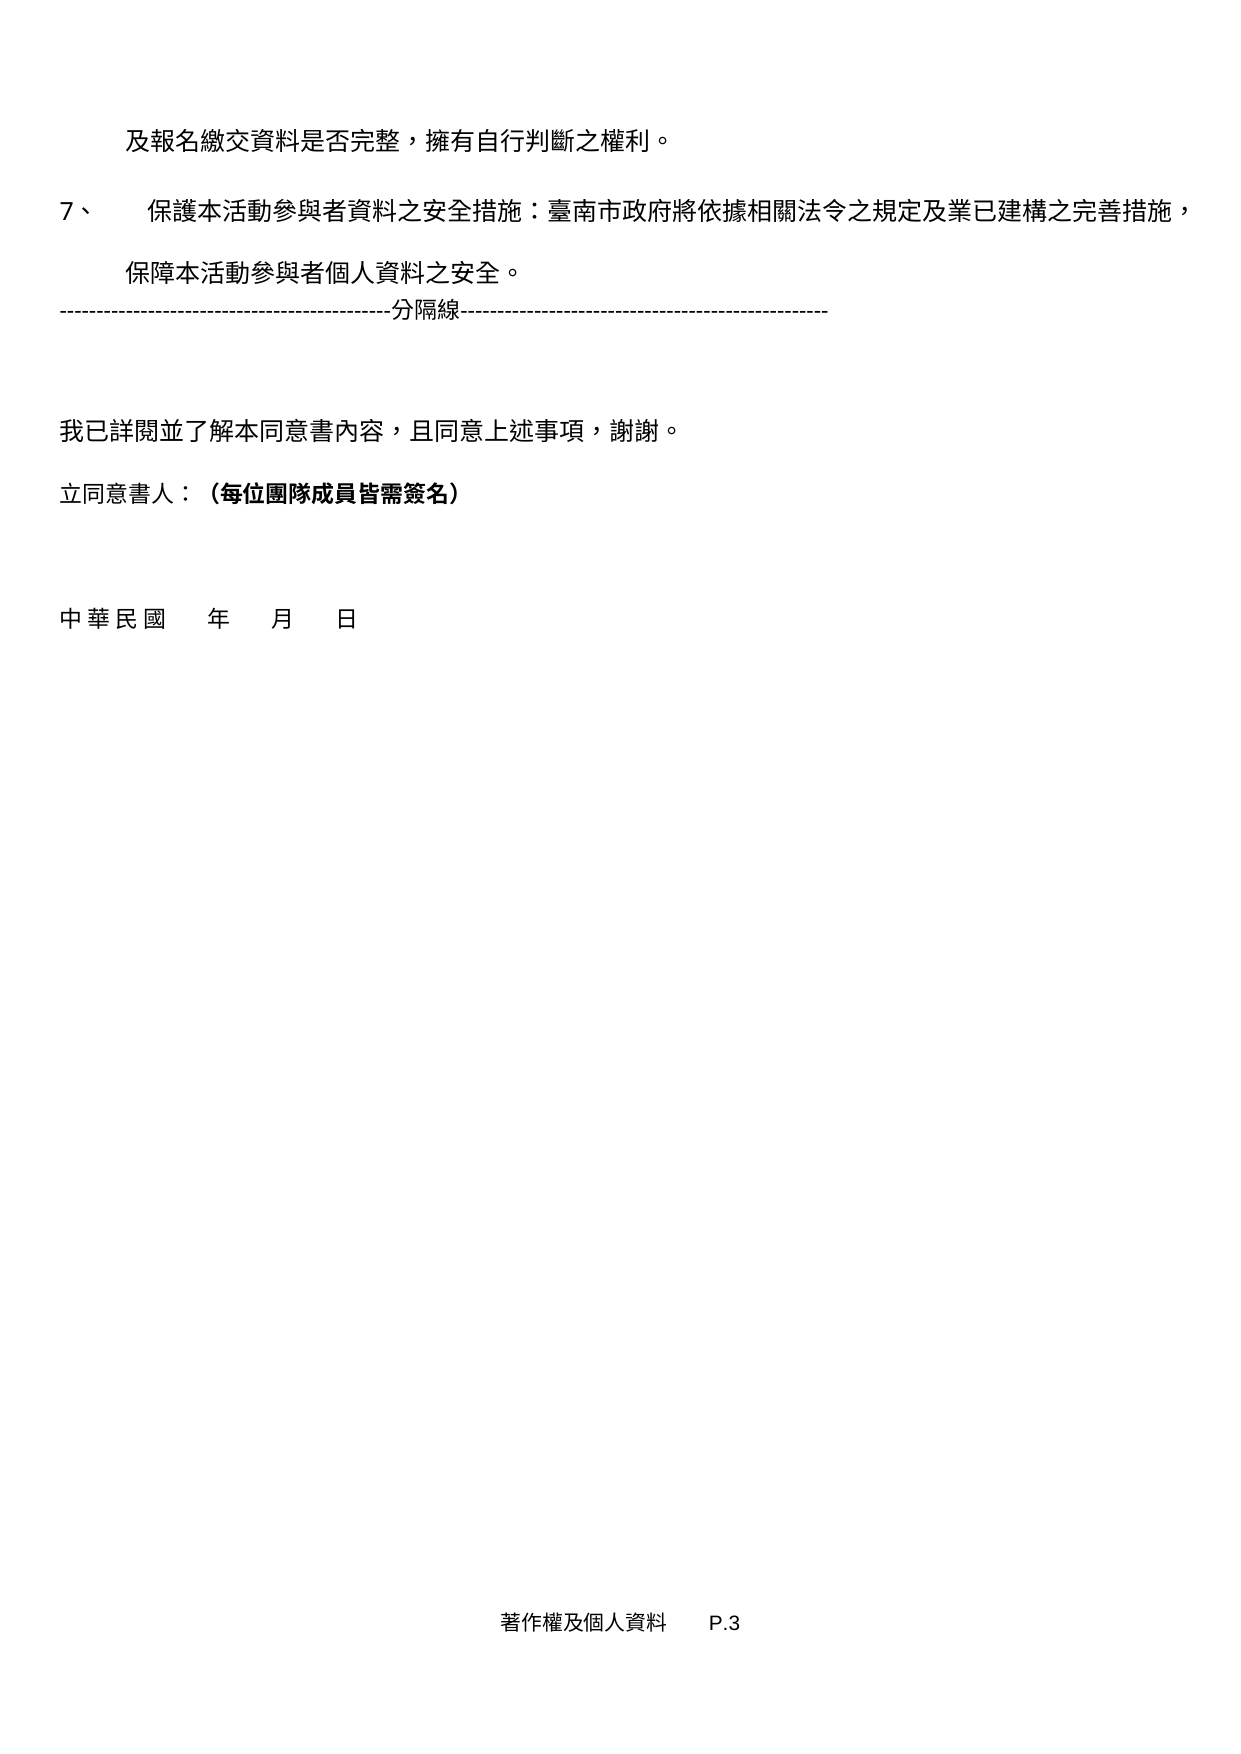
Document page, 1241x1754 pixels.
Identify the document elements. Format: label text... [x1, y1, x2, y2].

list 保護本活動參與者資料之安全措施：臺南市政府將依據相關法令之規定及業已建構之完善措施，保障本活動參與者個人資料之安全。 [59, 167, 1181, 292]
text 我已詳閱並了解本同意書內容，且同意上述事項，謝謝。 [59, 388, 1181, 451]
text 中 華 民 國 年 月 日 [59, 576, 1181, 638]
text ---------------------------------------------分隔線-------------------------------------------------- [59, 292, 1181, 326]
list 及報名繳交資料是否完整，擁有自行判斷之權利。 [59, 97, 1181, 160]
text 立同意書人：（每位團隊成員皆需簽名） [59, 451, 1181, 513]
